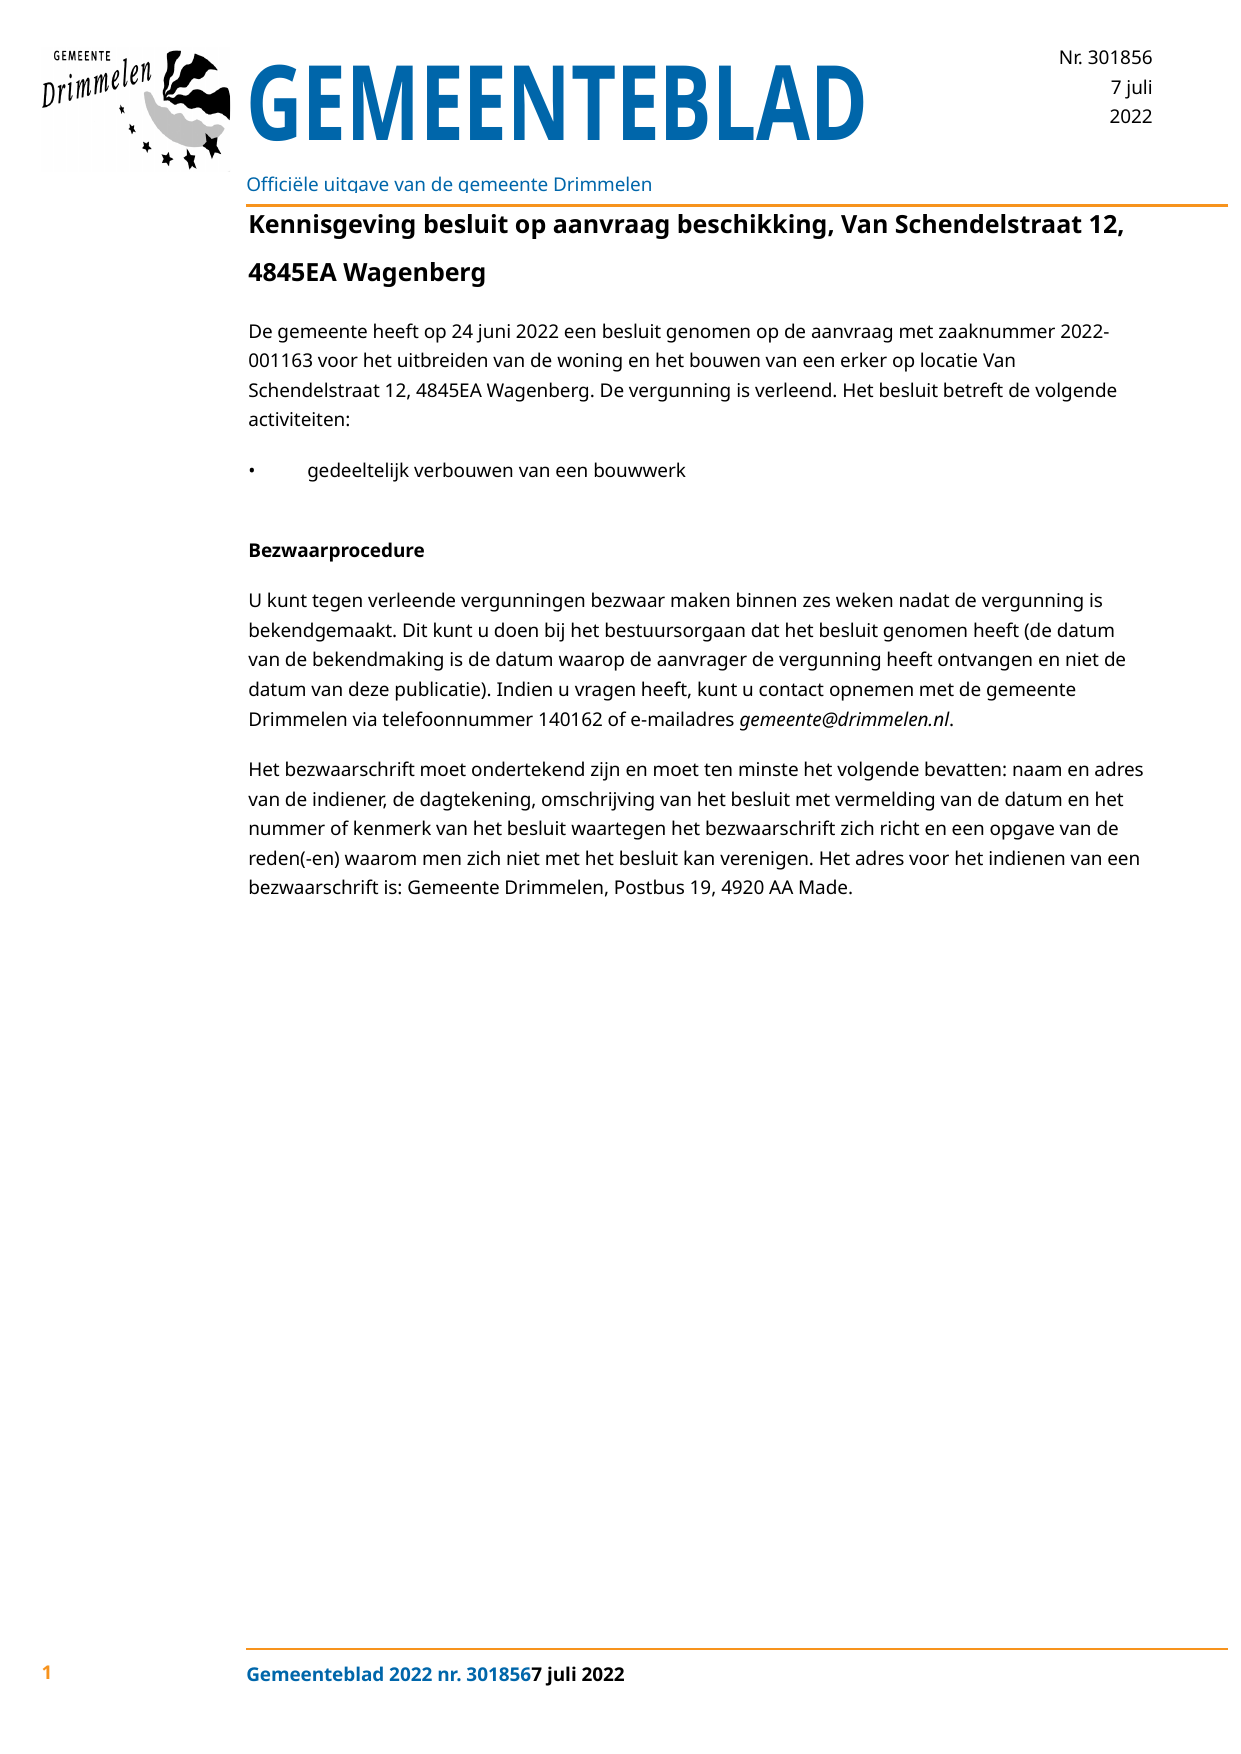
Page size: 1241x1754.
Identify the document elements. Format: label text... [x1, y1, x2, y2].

text U kunt tegen verleende vergunningen bezwaar maken binnen zes weken nadat de vergunning is bekendgemaakt. Dit kunt u doen bij het bestuursorgaan dat het besluit genomen heeft (de datum van de bekendmaking is de datum waarop de aanvrager de vergunning heeft ontvangen en niet de datum van deze publicatie). Indien u vragen heeft, kunt u contact opnemen met de gemeente Drimmelen via telefoonnummer 140162 of e-mailadres gemeente@drimmelen.nl. [248, 587, 1152, 732]
list gedeeltelijk verbouwen van een bouwwerk [248, 457, 1152, 483]
text De gemeente heeft op 24 juni 2022 een besluit genomen op de aanvraag met zaaknummer 2022-001163 voor het uitbreiden van de woning en het bouwen van een erker op locatie Van Schendelstraat 12, 4845EA Wagenberg. De vergunning is verleend. Het besluit betreft de volgende activiteiten: [248, 318, 1152, 432]
picture [41, 47, 231, 172]
text Het bezwaarschrift moet ondertekend zijn en moet ten minste het volgende bevatten: naam en adres van de indiener, de dagtekening, omschrijving van het besluit met vermelding van de datum en het nummer of kenmerk van het besluit waartegen het bezwaarschrift zich richt en een opgave van de reden(-en) waarom men zich niet met het besluit kan verenigen. Het adres voor het indienen van een bezwaarschrift is: Gemeente Drimmelen, Postbus 19, 4920 AA Made. [248, 756, 1152, 900]
text Bezwaarprocedure [248, 537, 1152, 563]
text Kennisgeving besluit op aanvraag beschikking, Van Schendelstraat 12, 4845EA Wagenberg [248, 207, 1152, 288]
